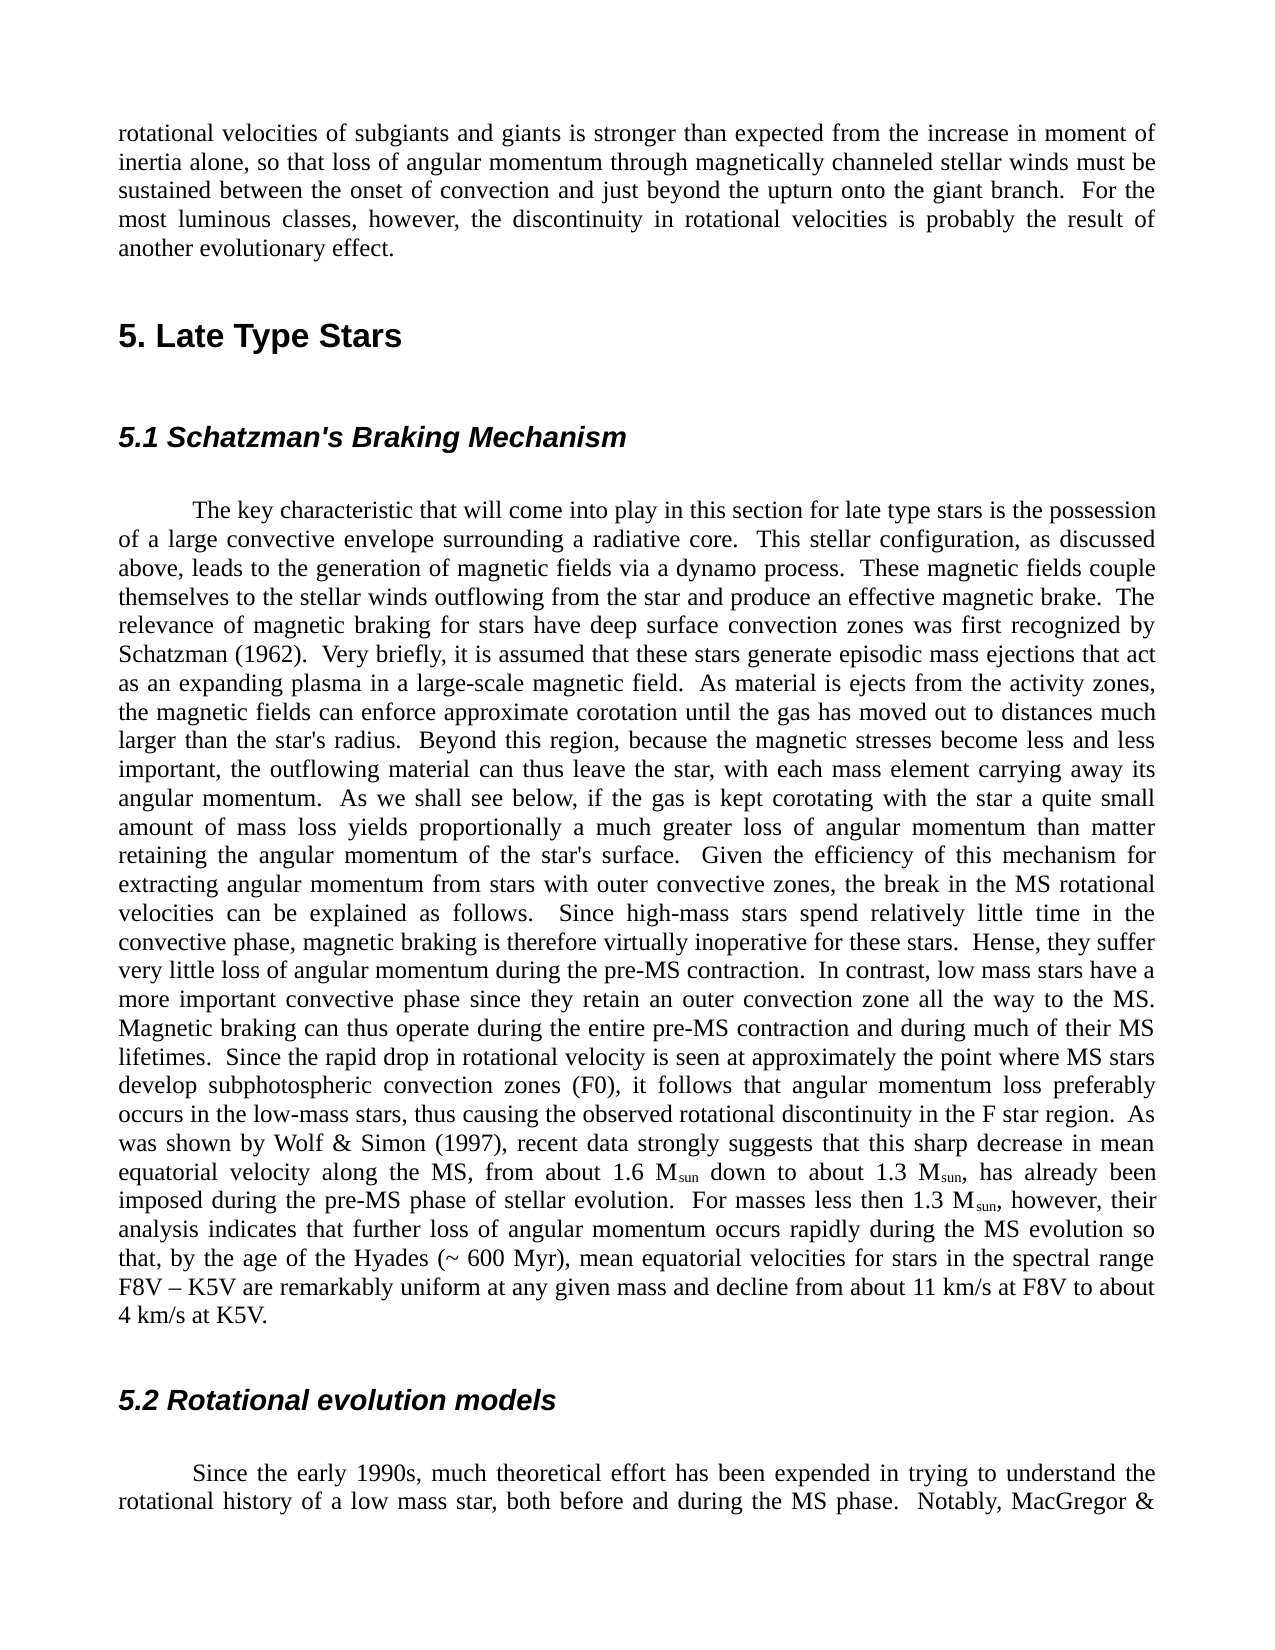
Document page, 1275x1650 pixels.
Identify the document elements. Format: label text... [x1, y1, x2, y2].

subtitle 5.2 Rotational evolution models [118, 1383, 1157, 1416]
text Since the early 1990s, much theoretical effort has been expended in trying to understand the rotational history of a low mass star, both before and during the MS phase. Notably, MacGregor & [118, 1458, 1157, 1515]
subtitle 5.1 Schatzman's Braking Mechanism [118, 421, 1157, 454]
text rotational velocities of subgiants and giants is stronger than expected from the increase in moment of inertia alone, so that loss of angular momentum through magnetically channeled stellar winds must be sustained between the onset of convection and just beyond the upturn onto the giant branch. For the most luminous classes, however, the discontinuity in rotational velocities is probably the result of another evolutionary effect. [118, 118, 1157, 262]
text The key characteristic that will come into play in this section for late type stars is the possession of a large convective envelope surrounding a radiative core. This stellar configuration, as discussed above, leads to the generation of magnetic fields via a dynamo process. These magnetic fields couple themselves to the stellar winds outflowing from the star and produce an effective magnetic brake. The relevance of magnetic braking for stars have deep surface convection zones was first recognized by Schatzman (1962). Very briefly, it is assumed that these stars generate episodic mass ejections that act as an expanding plasma in a large-scale magnetic field. As material is ejects from the activity zones, the magnetic fields can enforce approximate corotation until the gas has moved out to distances much larger than the star's radius. Beyond this region, because the magnetic stresses become less and less important, the outflowing material can thus leave the star, with each mass element carrying away its angular momentum. As we shall see below, if the gas is kept corotating with the star a quite small amount of mass loss yields proportionally a much greater loss of angular momentum than matter retaining the angular momentum of the star's surface. Given the efficiency of this mechanism for extracting angular momentum from stars with outer convective zones, the break in the MS rotational velocities can be explained as follows. Since high-mass stars spend relatively little time in the convective phase, magnetic braking is therefore virtually inoperative for these stars. Hense, they suffer very little loss of angular momentum during the pre-MS contraction. In contrast, low mass stars have a more important convective phase since they retain an outer convection zone all the way to the MS. Magnetic braking can thus operate during the entire pre-MS contraction and during much of their MS lifetimes. Since the rapid drop in rotational velocity is seen at approximately the point where MS stars develop subphotospheric convection zones (F0), it follows that angular momentum loss preferably occurs in the low-mass stars, thus causing the observed rotational discontinuity in the F star region. As was shown by Wolf & Simon (1997), recent data strongly suggests that this sharp decrease in mean equatorial velocity along the MS, from about 1.6 Msun down to about 1.3 Msun, has already been imposed during the pre-MS phase of stellar evolution. For masses less then 1.3 Msun, however, their analysis indicates that further loss of angular momentum occurs rapidly during the MS evolution so that, by the age of the Hyades (~ 600 Myr), mean equatorial velocities for stars in the spectral range F8V – K5V are remarkably uniform at any given mass and decline from about 11 km/s at F8V to about 4 km/s at K5V. [118, 495, 1157, 1329]
subtitle 5. Late Type Stars [118, 316, 1157, 354]
